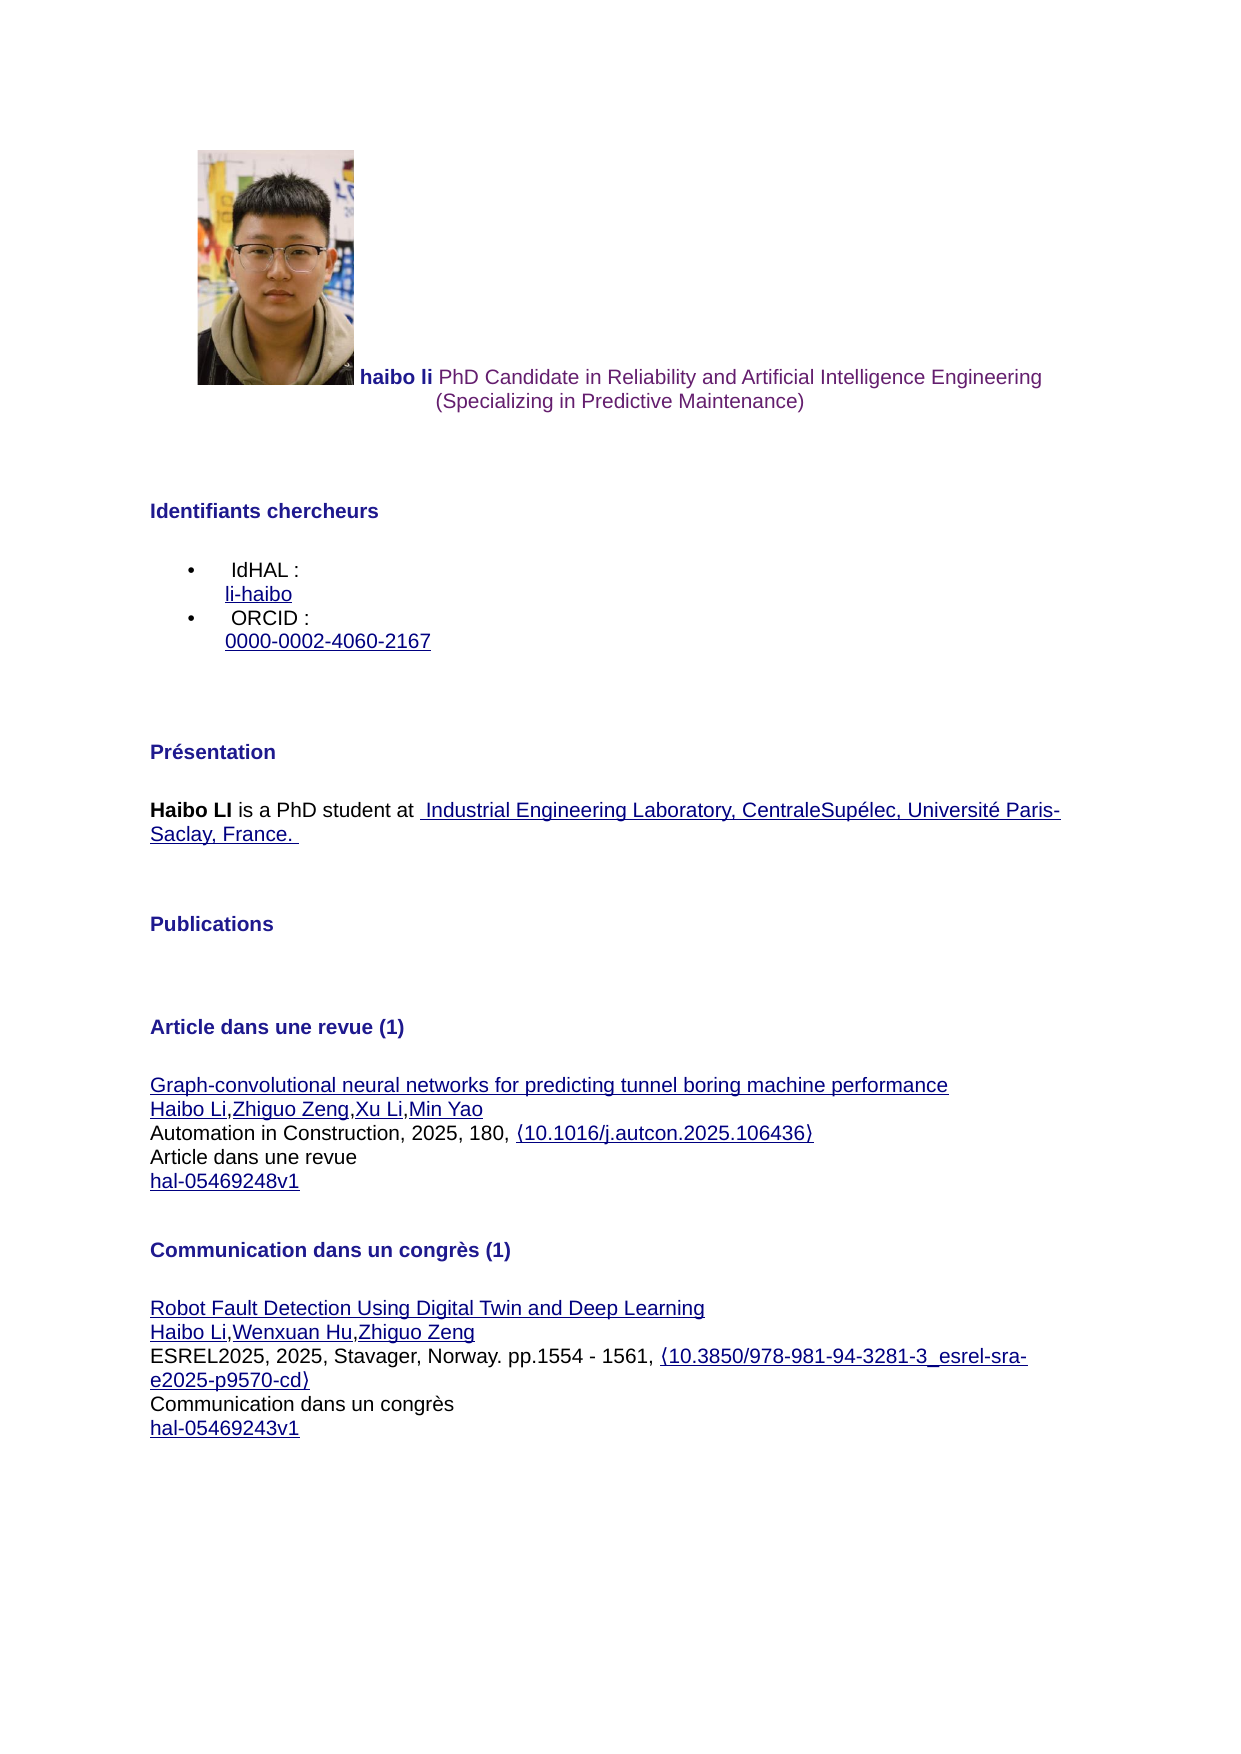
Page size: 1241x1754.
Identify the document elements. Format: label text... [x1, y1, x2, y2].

list IdHAL : [187, 557, 1090, 581]
subtitle Présentation [150, 740, 1090, 764]
picture [197, 150, 354, 385]
table_header Robot Fault Detection Using Digital Twin and Deep Learning Haibo Li,Wenxuan Hu,Zhiguo Zeng ESREL2025, 2025, Stavager, Norway. pp.1554 - 1561, ⟨10.3850/978-981-94-3281-3_esrel-sra-e2025-p9570-cd⟩ Communication dans un congrès hal-05469243v1 [150, 1296, 1090, 1440]
list 0000-0002-4060-2167 [187, 629, 1090, 653]
text Haibo LI is a PhD student at Industrial Engineering Laboratory, CentraleSupélec, Université Paris-Saclay, France. [150, 798, 1090, 846]
subtitle Article dans une revue (1) [150, 1015, 1090, 1039]
subtitle Publications [150, 912, 1090, 936]
table_header Graph-convolutional neural networks for predicting tunnel boring machine performance Haibo Li,Zhiguo Zeng,Xu Li,Min Yao Automation in Construction, 2025, 180, ⟨10.1016/j.autcon.2025.106436⟩ Article dans une revue hal-05469248v1 [150, 1073, 1090, 1193]
list li-haibo [187, 581, 1090, 605]
list ORCID : [187, 605, 1090, 629]
subtitle Identifiants chercheurs [150, 499, 1090, 523]
subtitle haibo li PhD Candidate in Reliability and Artificial Intelligence Engineering (Specializing in Predictive Maintenance) [150, 150, 1090, 413]
subtitle Communication dans un congrès (1) [150, 1238, 1090, 1262]
